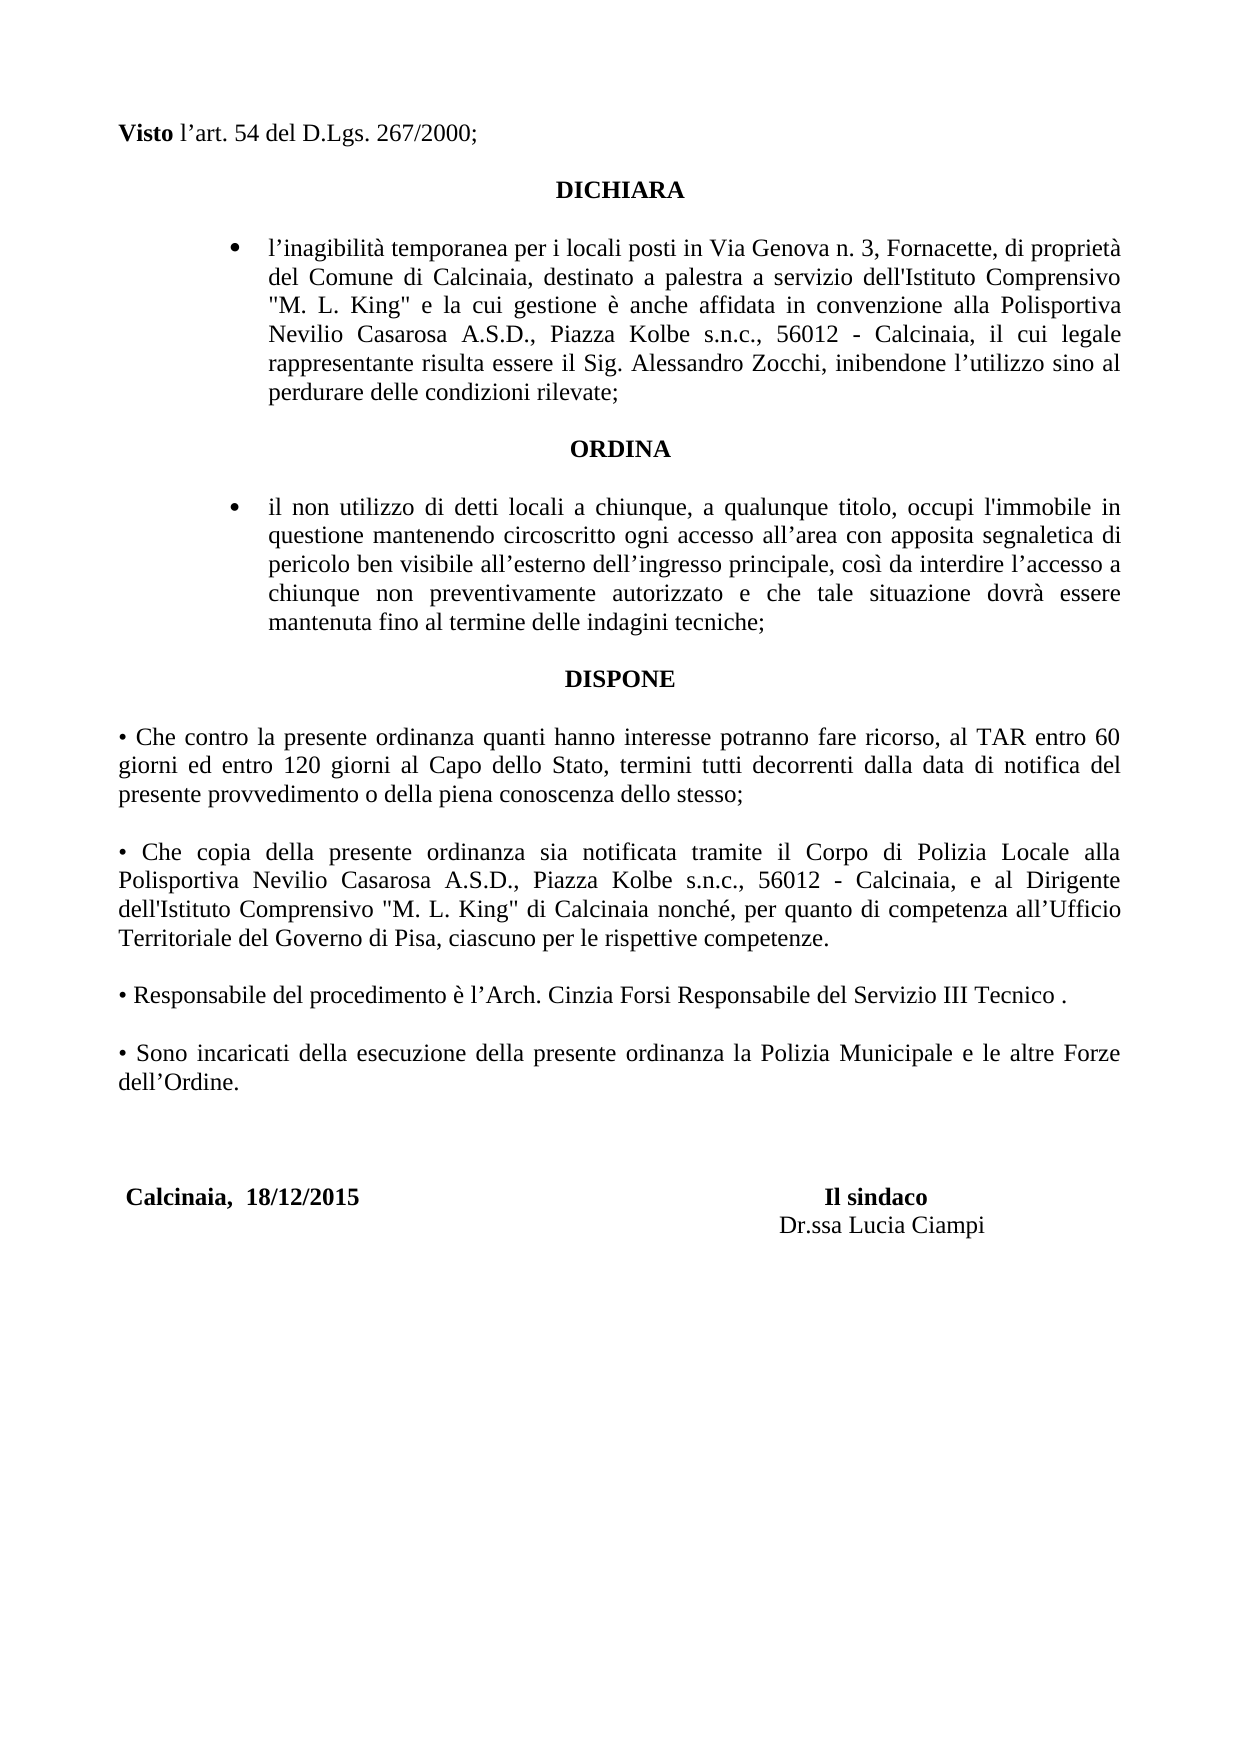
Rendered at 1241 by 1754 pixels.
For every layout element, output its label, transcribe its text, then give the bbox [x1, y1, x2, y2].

text • Sono incaricati della esecuzione della presente ordinanza la Polizia Municipale e le altre Forze dell’Ordine. [118, 1038, 1122, 1096]
table_cell Dr.ssa Lucia Ciampi [628, 1211, 1137, 1239]
text Visto l’art. 54 del D.Lgs. 267/2000; [118, 118, 1122, 147]
table_header Il sindaco [628, 1182, 1137, 1211]
text DISPONE [118, 664, 1122, 693]
text • Responsabile del procedimento è l’Arch. Cinzia Forsi Responsabile del Servizio III Tecnico . [118, 981, 1122, 1009]
text DICHIARA [118, 176, 1122, 204]
list il non utilizzo di detti locali a chiunque, a qualunque titolo, occupi l'immobile in questione mantenendo circoscritto ogni accesso all’area con apposita segnaletica di pericolo ben visibile all’esterno dell’ingresso principale, così da interdire l’accesso a chiunque non preventivamente autorizzato e che tale situazione dovrà essere mantenuta fino al termine delle indagini tecniche; [231, 492, 1122, 636]
list l’inagibilità temporanea per i locali posti in Via Genova n. 3, Fornacette, di proprietà del Comune di Calcinaia, destinato a palestra a servizio dell'Istituto Comprensivo "M. L. King" e la cui gestione è anche affidata in convenzione alla Polisportiva Nevilio Casarosa A.S.D., Piazza Kolbe s.n.c., 56012 - Calcinaia, il cui legale rappresentante risulta essere il Sig. Alessandro Zocchi, inibendone l’utilizzo sino al perdurare delle condizioni rilevate; [231, 233, 1122, 406]
table_header Calcinaia, 18/12/2015 [118, 1182, 627, 1211]
text • Che contro la presente ordinanza quanti hanno interesse potranno fare ricorso, al TAR entro 60 giorni ed entro 120 giorni al Capo dello Stato, termini tutti decorrenti dalla data di notifica del presente provvedimento o della piena conoscenza dello stesso; [118, 722, 1122, 808]
table_cell [118, 1211, 627, 1239]
text • Che copia della presente ordinanza sia notificata tramite il Corpo di Polizia Locale alla Polisportiva Nevilio Casarosa A.S.D., Piazza Kolbe s.n.c., 56012 - Calcinaia, e al Dirigente dell'Istituto Comprensivo "M. L. King" di Calcinaia nonché, per quanto di competenza all’Ufficio Territoriale del Governo di Pisa, ciascuno per le rispettive competenze. [118, 837, 1122, 952]
text ORDINA [118, 434, 1122, 463]
